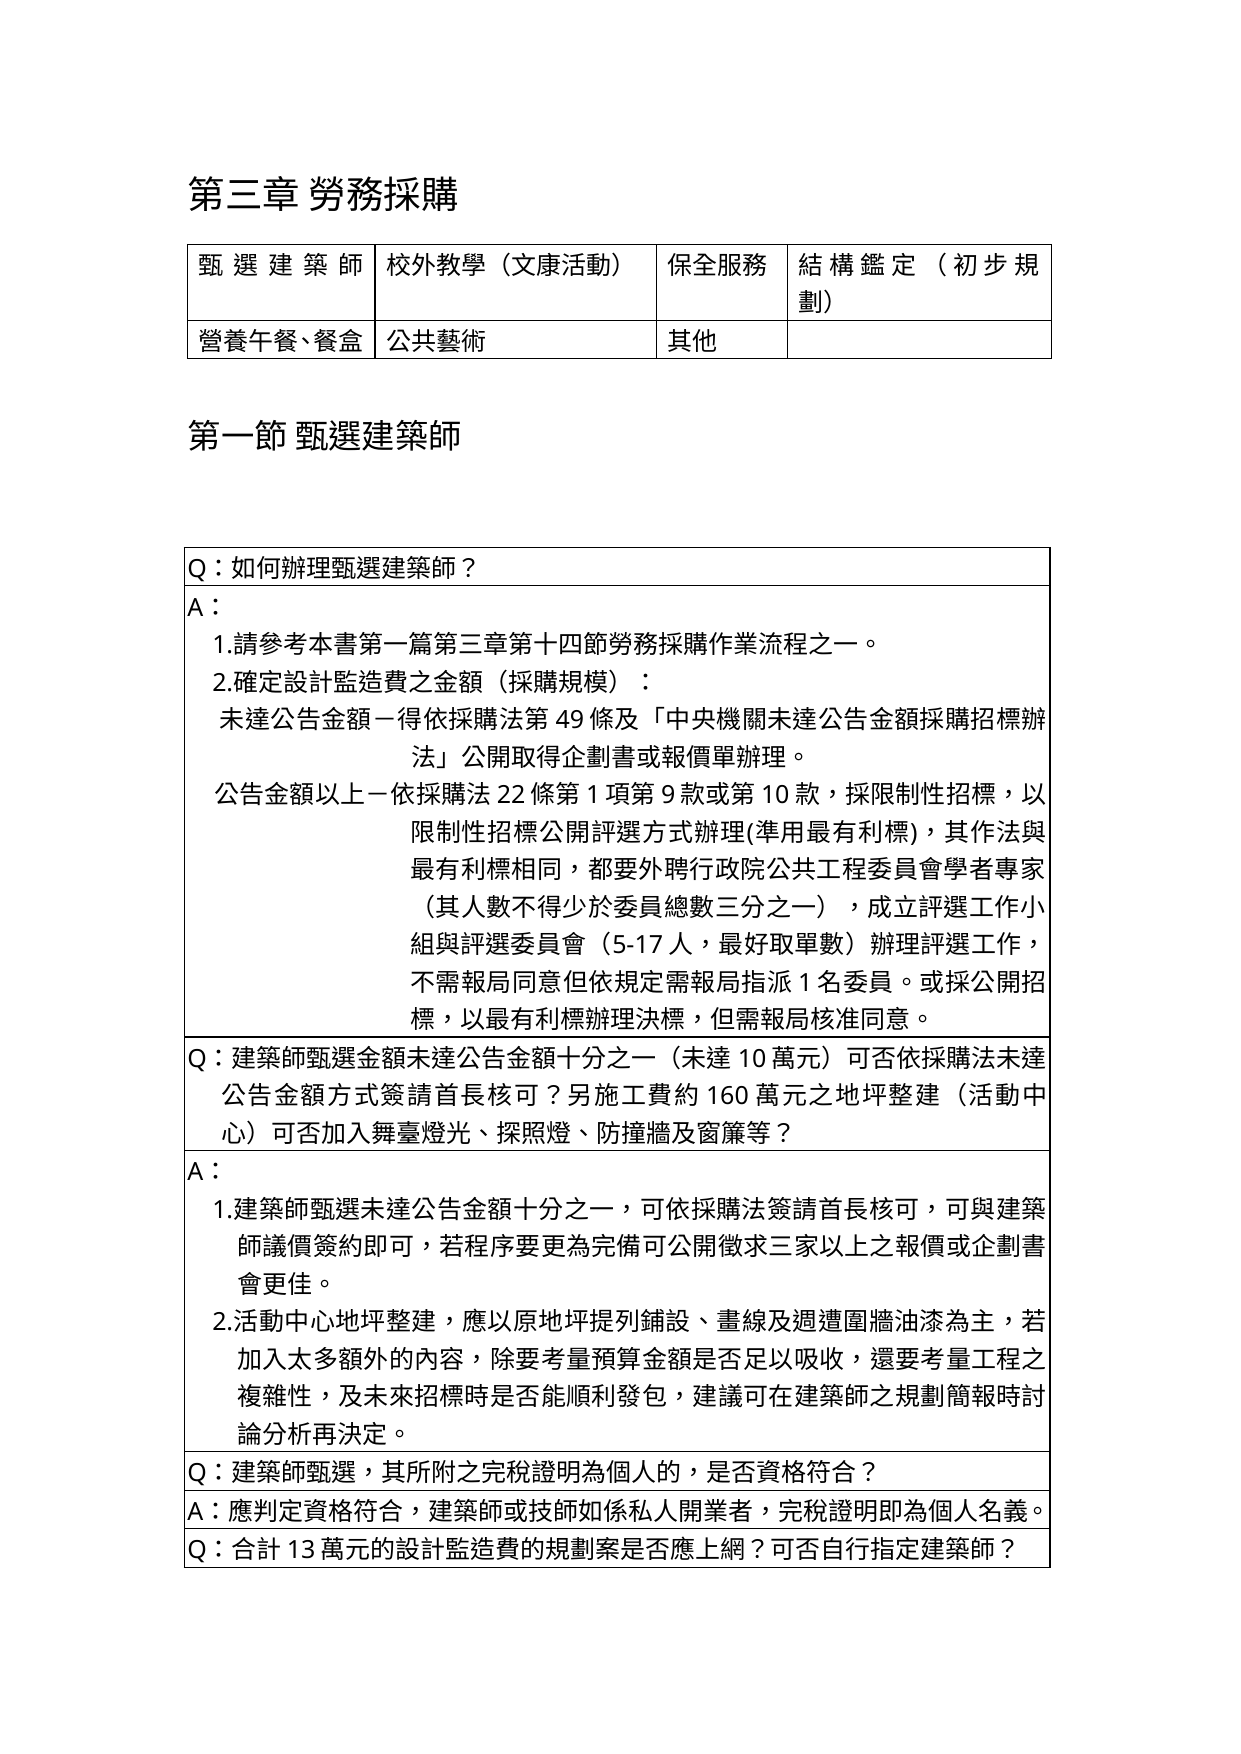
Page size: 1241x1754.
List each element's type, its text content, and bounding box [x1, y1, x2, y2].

table_cell Q：建築師甄選金額未達公告金額十分之一（未達10萬元）可否依採購法未達公告金額方式簽請首長核可？另施工費約160萬元之地坪整建（活動中心）可否加入舞臺燈光、探照燈、防撞牆及窗簾等？ [185, 1038, 1049, 1150]
text 第三章 勞務採購 [187, 164, 1053, 219]
table_cell 營養午餐、餐盒 [188, 321, 374, 358]
table_cell A： 1.請參考本書第一篇第三章第十四節勞務採購作業流程之一。 2.確定設計監造費之金額（採購規模）： 未達公告金額－得依採購法第49條及「中央機關未達公告金額採購招標辦法」公開取得企劃書或報價單辦理。 公告金額以上－依採購法22條第1項第9款或第10款，採限制性招標，以限制性招標公開評選方式辦理(準用最有利標)，其作法與最有利標相同，都要外聘行政院公共工程委員會學者專家（其人數不得少於委員總數三分之一），成立評選工作小組與評選委員會（5-17人，最好取單數）辦理評選工作，不需報局同意但依規定需報局指派1名委員。或採公開招標，以最有利標辦理決標，但需報局核准同意。 [185, 586, 1049, 1036]
table_cell 其他 [657, 321, 787, 358]
table_header 結構鑑定（初步規劃） [788, 245, 1051, 320]
table_cell Q：合計13萬元的設計監造費的規劃案是否應上網？可否自行指定建築師？ [185, 1529, 1049, 1567]
table_header 校外教學（文康活動） [376, 245, 656, 320]
table_cell A： 1.建築師甄選未達公告金額十分之一，可依採購法簽請首長核可，可與建築師議價簽約即可，若程序要更為完備可公開徵求三家以上之報價或企劃書會更佳。 2.活動中心地坪整建，應以原地坪提列鋪設、畫線及週遭圍牆油漆為主，若加入太多額外的內容，除要考量預算金額是否足以吸收，還要考量工程之複雜性，及未來招標時是否能順利發包，建議可在建築師之規劃簡報時討論分析再決定。 [185, 1151, 1049, 1451]
table_header 甄選建築師 [188, 245, 374, 320]
table_cell [788, 321, 1051, 358]
table_header 保全服務 [657, 245, 787, 320]
table_header Q：如何辦理甄選建築師？ [185, 548, 1049, 585]
table_cell 公共藝術 [376, 321, 656, 358]
text 第一節 甄選建築師 [187, 397, 1053, 472]
table_cell Q：建築師甄選，其所附之完稅證明為個人的，是否資格符合？ [185, 1452, 1049, 1489]
table_cell A：應判定資格符合，建築師或技師如係私人開業者，完稅證明即為個人名義。 [185, 1491, 1049, 1528]
